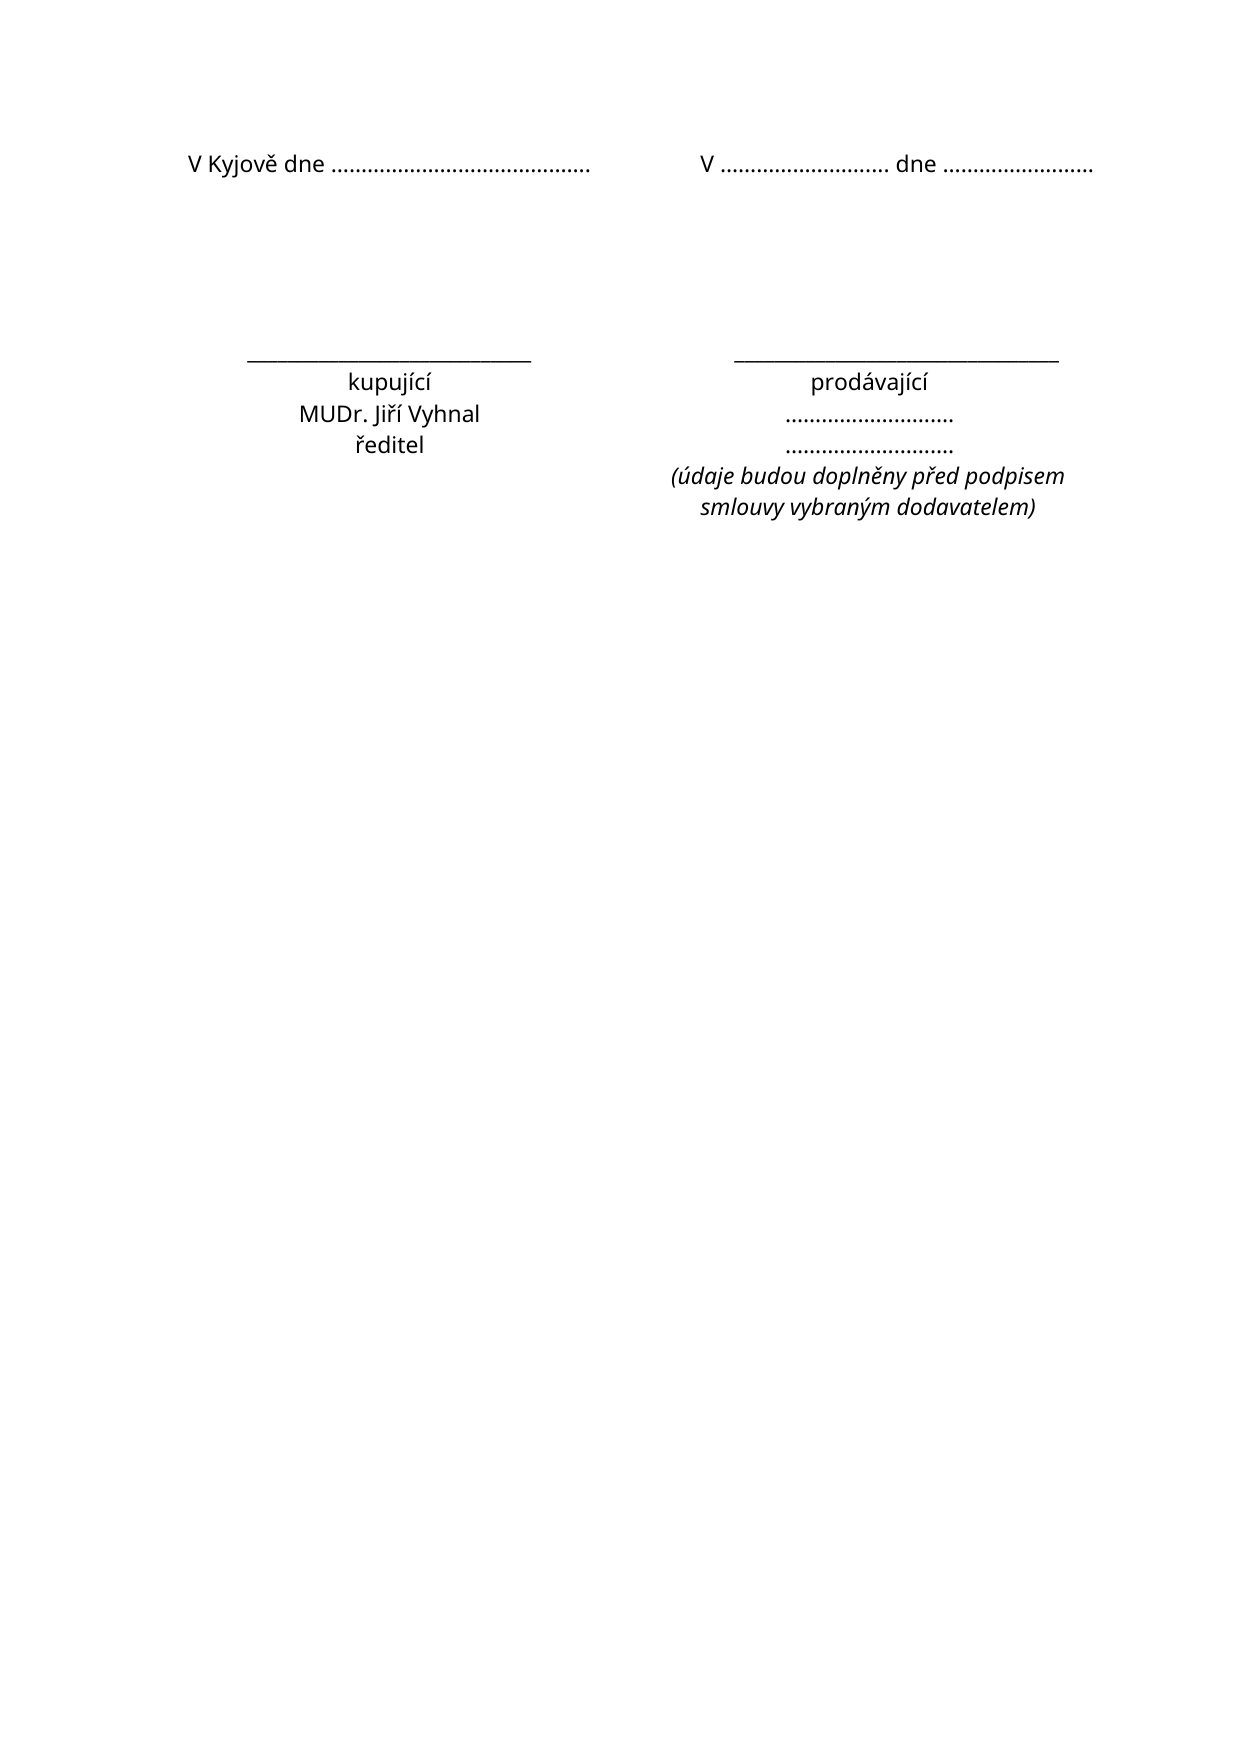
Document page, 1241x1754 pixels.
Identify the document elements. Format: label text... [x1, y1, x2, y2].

table_cell ____________________________ kupující MUDr. Jiří Vyhnal ředitel [148, 210, 631, 554]
table_header V Kyjově dne ……………………………………. [148, 148, 631, 210]
table_cell [148, 554, 631, 585]
table_cell ________________________________ prodávající ………………………. ………………………. (údaje budou doplněny před podpisem smlouvy vybraným dodavatelem) [631, 210, 1163, 554]
table_header V …………………….... dne ……………….…… [631, 148, 1163, 210]
table_cell [631, 554, 1163, 585]
